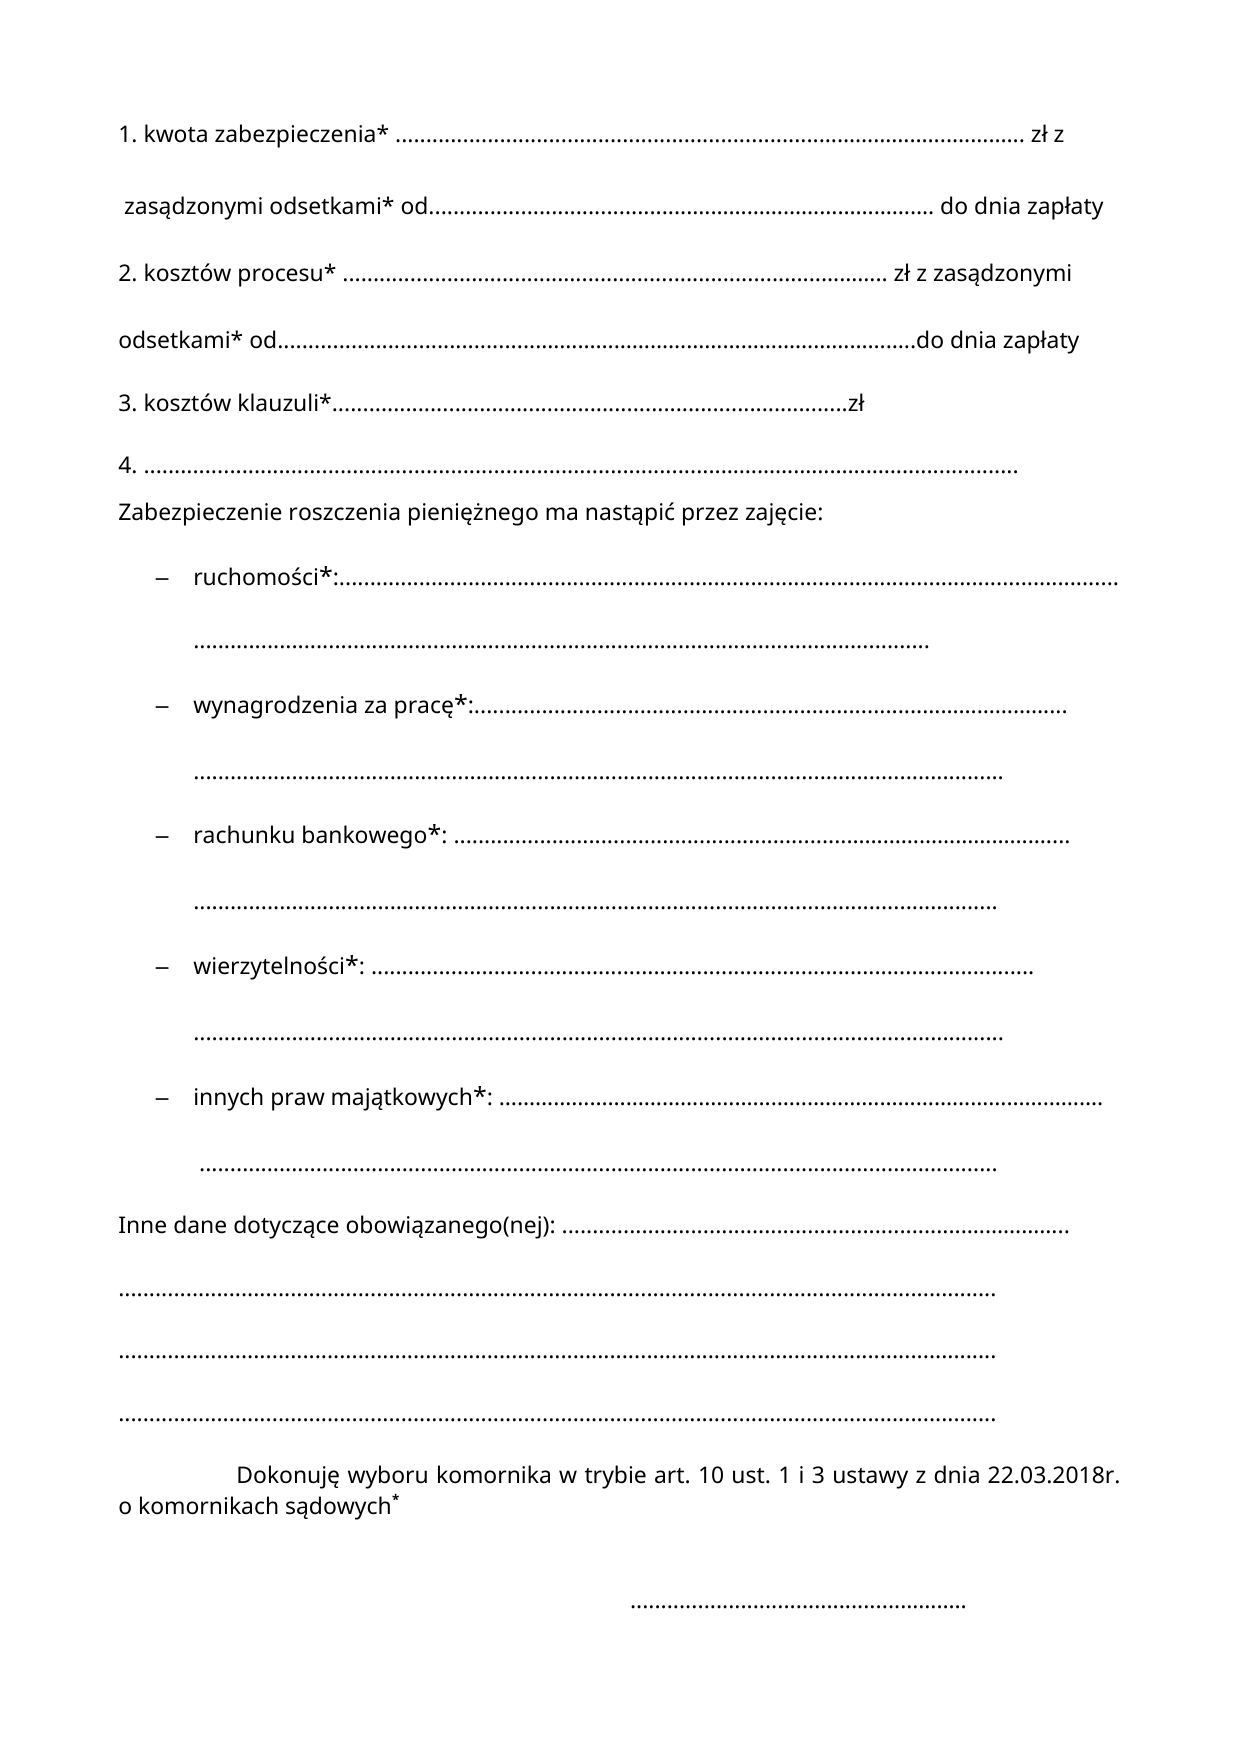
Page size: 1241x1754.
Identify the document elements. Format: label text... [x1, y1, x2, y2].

text 1. kwota zabezpieczenia* .....................................................................………………....………... zł z [118, 118, 1122, 149]
text Inne dane dotyczące obowiązanego(nej): ..................................................................…………….. [118, 1209, 1122, 1240]
list ruchomości*:............................................................................................................................................................................…........................................................................ [156, 559, 1122, 655]
text Zabezpieczenie roszczenia pieniężnego ma nastąpić przez zajęcie: [118, 496, 1122, 527]
list rachunku bankowego*: ................................................................…………………………….... [156, 817, 1122, 851]
list .................................................................................................................................... [156, 1016, 1122, 1047]
text 2. kosztów procesu* ....................................….......................................……….. zł z zasądzonymi [118, 257, 1122, 288]
text 3. kosztów klauzuli*....................................................................................zł [118, 387, 1122, 418]
text odsetkami* od...........................................……………………………………………………..do dnia zapłaty [118, 324, 1122, 356]
list .................................................................................................................................. [156, 1147, 1122, 1178]
list .................................................................................................................................… [156, 755, 1122, 786]
text ............................................……….. [118, 1584, 1122, 1615]
list wierzytelności*: ............................................................................................................ [156, 948, 1122, 982]
text zasądzonymi odsetkami* od...........................................…………………………………. do dnia zapłaty [118, 190, 1122, 221]
text ............................................................................................................................................... [118, 1397, 1122, 1428]
text 4. ..............................................................................................…………………………................... [118, 449, 1122, 481]
text ............................................................................................................................................... [118, 1272, 1122, 1303]
list wynagrodzenia za pracę*:.........................................................................…………………... [156, 687, 1122, 721]
list innych praw majątkowych*: ………………………………………………………………………………………. [156, 1078, 1122, 1112]
list ................................................................................................................................... [156, 885, 1122, 917]
text Dokonuję wyboru komornika w trybie art. 10 ust. 1 i 3 ustawy z dnia 22.03.2018r. o komornikach sądowych* [118, 1459, 1122, 1522]
text ............................................................................................................................................... [118, 1334, 1122, 1365]
